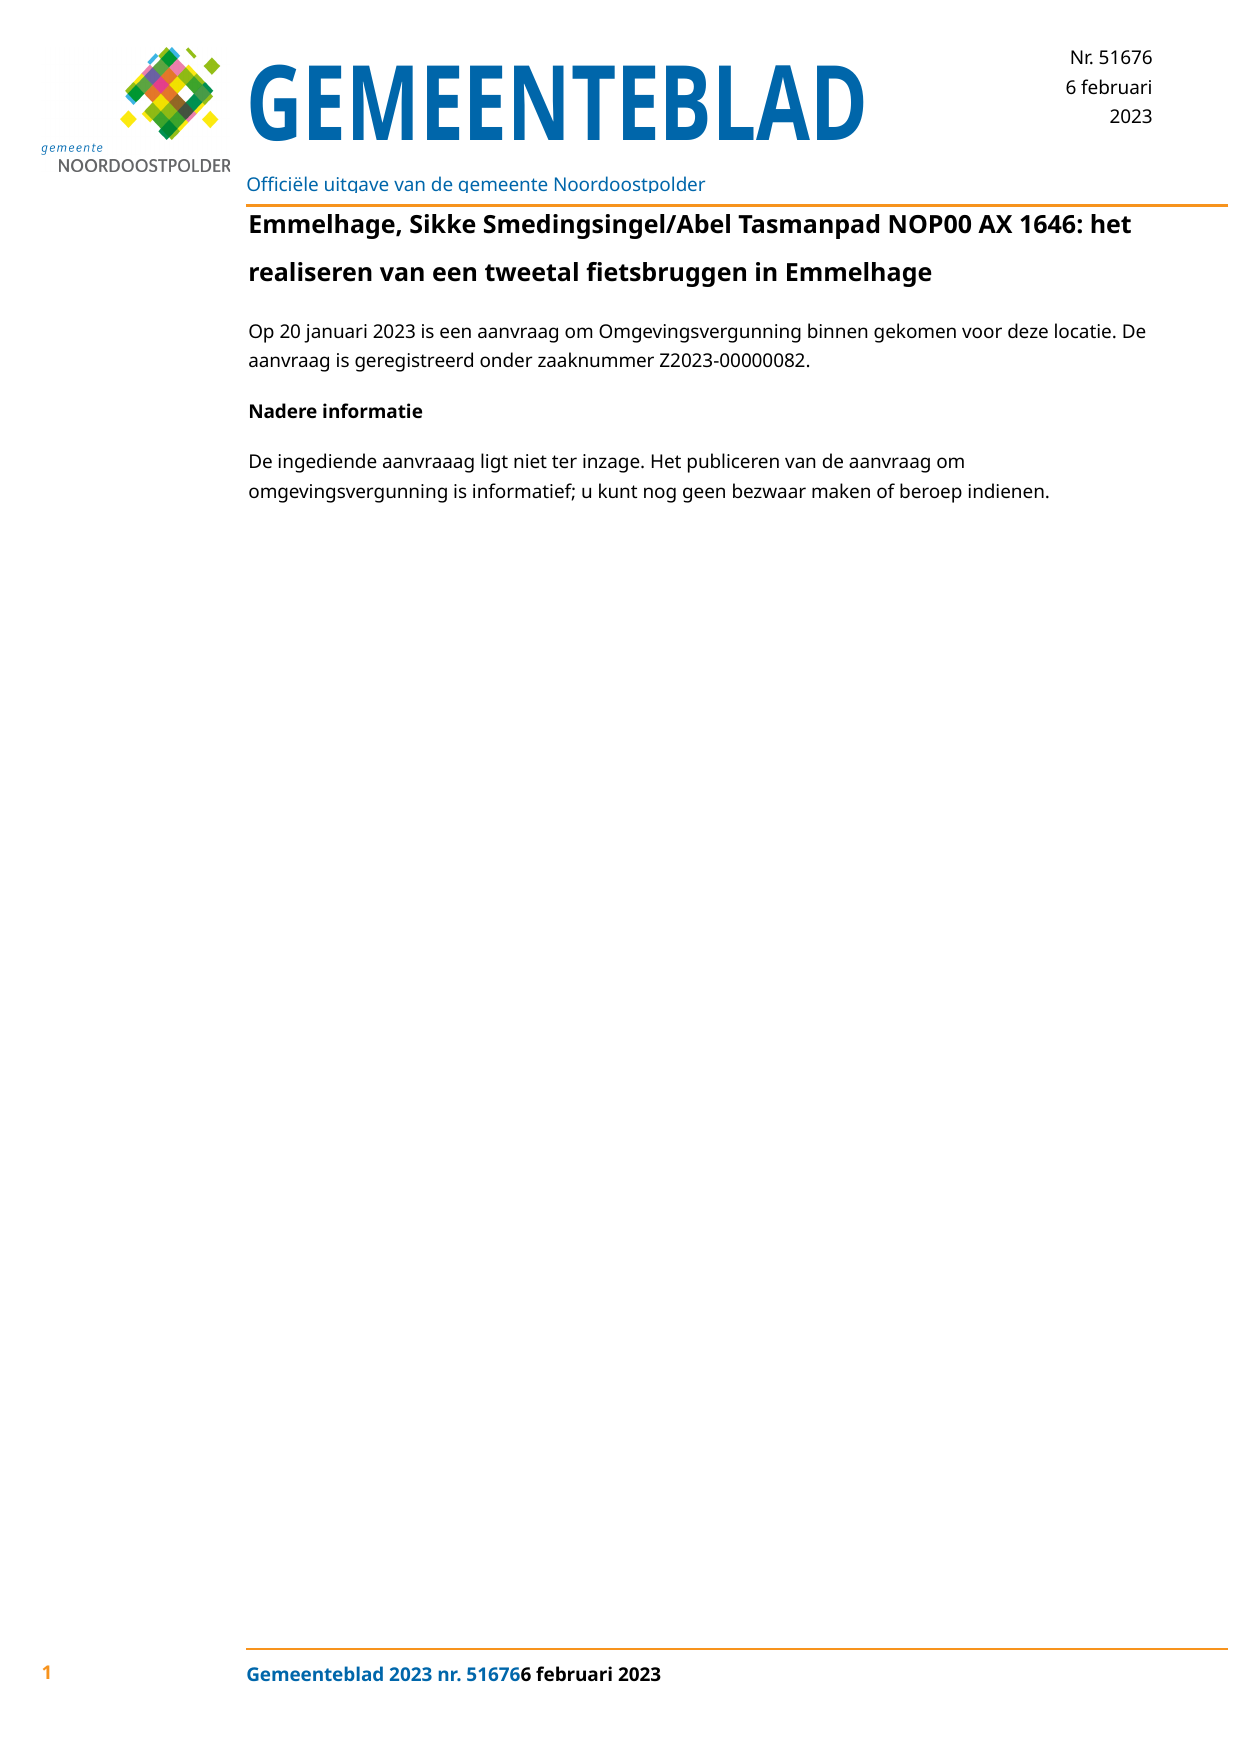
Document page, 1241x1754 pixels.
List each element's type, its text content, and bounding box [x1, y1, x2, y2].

text De ingediende aanvraaag ligt niet ter inzage. Het publiceren van de aanvraag om omgevingsvergunning is informatief; u kunt nog geen bezwaar maken of beroep indienen. [248, 448, 1152, 504]
text Emmelhage, Sikke Smedingsingel/Abel Tasmanpad NOP00 AX 1646: het realiseren van een tweetal fietsbruggen in Emmelhage [248, 207, 1152, 288]
text Op 20 januari 2023 is een aanvraag om Omgevingsvergunning binnen gekomen voor deze locatie. De aanvraag is geregistreerd onder zaaknummer Z2023-00000082. [248, 318, 1152, 373]
picture [41, 47, 231, 172]
text Nadere informatie [248, 398, 1152, 424]
